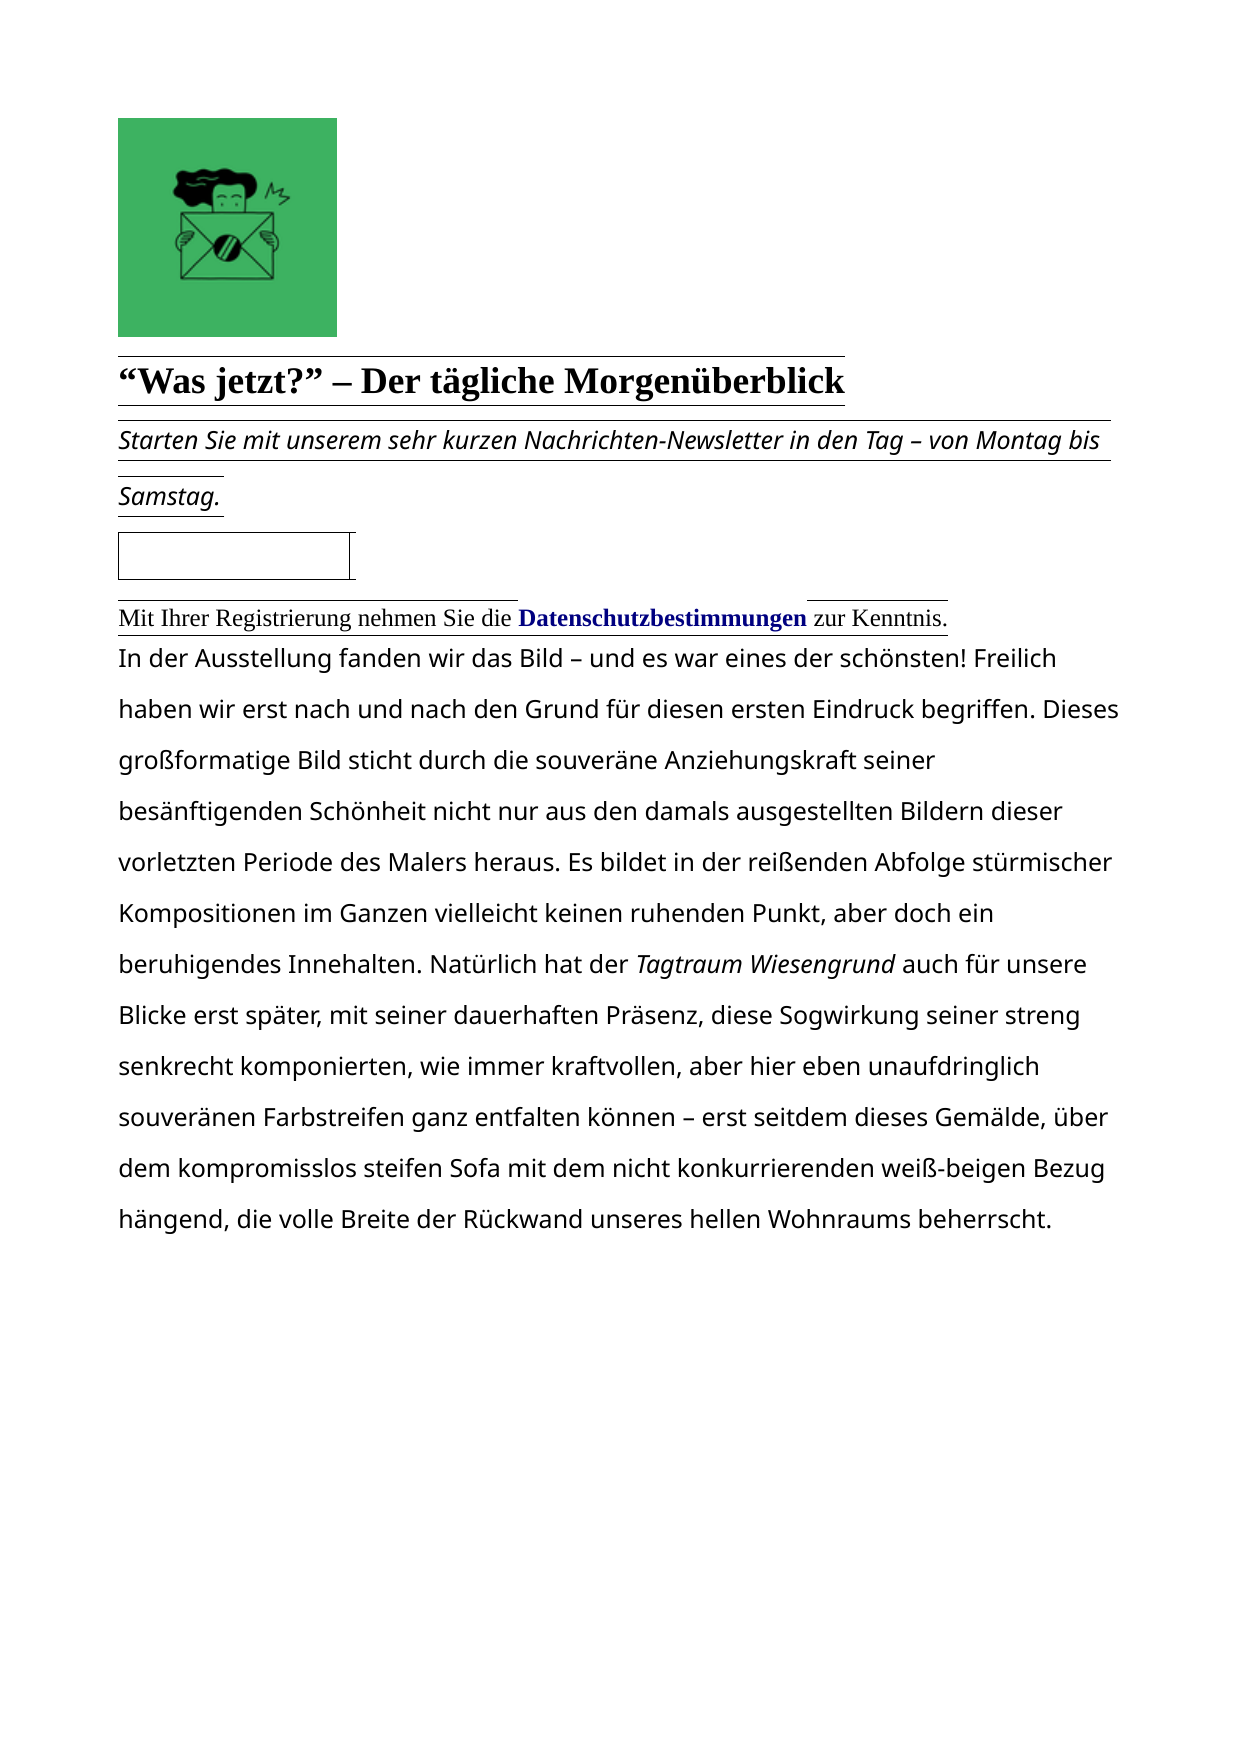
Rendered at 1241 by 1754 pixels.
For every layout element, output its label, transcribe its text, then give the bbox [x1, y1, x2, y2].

text Mit Ihrer Registrierung nehmen Sie die Datenschutzbestimmungen zur Kenntnis. [118, 600, 1122, 635]
text Starten Sie mit unserem sehr kurzen Nachrichten-Newsletter in den Tag – von Montag bis Samstag. [118, 419, 1122, 516]
picture [118, 118, 337, 337]
text In der Ausstellung fanden wir das Bild – und es war eines der schönsten! Freilich haben wir erst nach und nach den Grund für diesen ersten Eindruck begriffen. Dieses großformatige Bild sticht durch die souveräne Anziehungskraft seiner besänftigenden Schönheit nicht nur aus den damals ausgestellten Bildern dieser vorletzten Periode des Malers heraus. Es bildet in der reißenden Abfolge stürmischer Kompositionen im Ganzen vielleicht keinen ruhenden Punkt, aber doch ein beruhigendes Innehalten. Natürlich hat der Tagtraum Wiesengrund auch für unsere Blicke erst später, mit seiner dauerhaften Präsenz, diese Sogwirkung seiner streng senkrecht komponierten, wie immer kraftvollen, aber hier eben unaufdringlich souveränen Farbstreifen ganz entfalten können – erst seitdem dieses Gemälde, über dem kompromisslos steifen Sofa mit dem nicht konkurrierenden weiß-beigen Bezug hängend, die volle Breite der Rückwand unseres hellen Wohnraums beherrscht. [118, 640, 1122, 1236]
subtitle “Was jetzt?” – Der tägliche Morgenüberblick [118, 356, 1122, 405]
